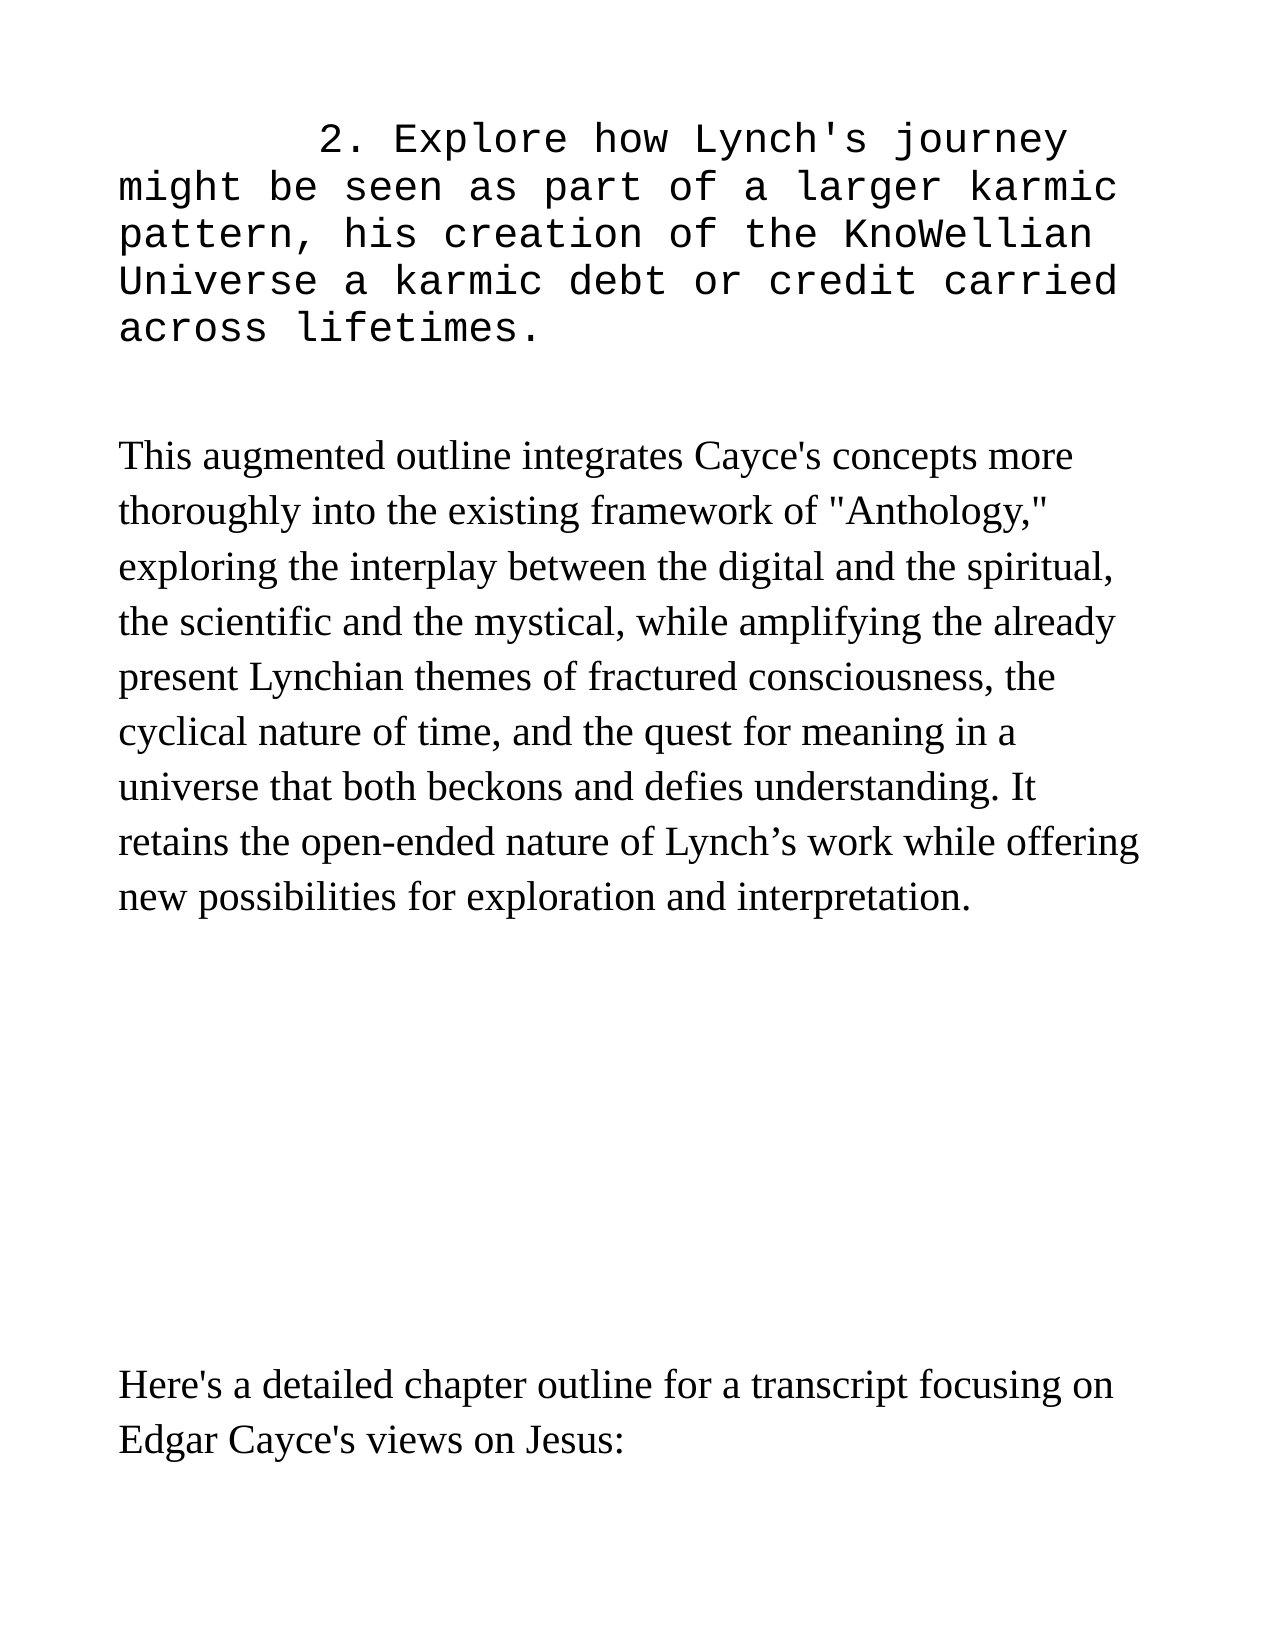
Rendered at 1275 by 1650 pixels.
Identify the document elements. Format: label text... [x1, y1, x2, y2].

text This augmented outline integrates Cayce's concepts more thoroughly into the existing framework of "Anthology," exploring the interplay between the digital and the spiritual, the scientific and the mystical, while amplifying the already present Lynchian themes of fractured consciousness, the cyclical nature of time, and the quest for meaning in a universe that both beckons and defies understanding. It retains the open-ended nature of Lynch’s work while offering new possibilities for exploration and interpretation. [118, 431, 1157, 919]
text Here's a detailed chapter outline for a transcript focusing on Edgar Cayce's views on Jesus: [118, 1359, 1157, 1462]
text 2. Explore how Lynch's journey might be seen as part of a larger karmic pattern, his creation of the KnoWellian Universe a karmic debt or credit carried across lifetimes. [118, 118, 1157, 354]
